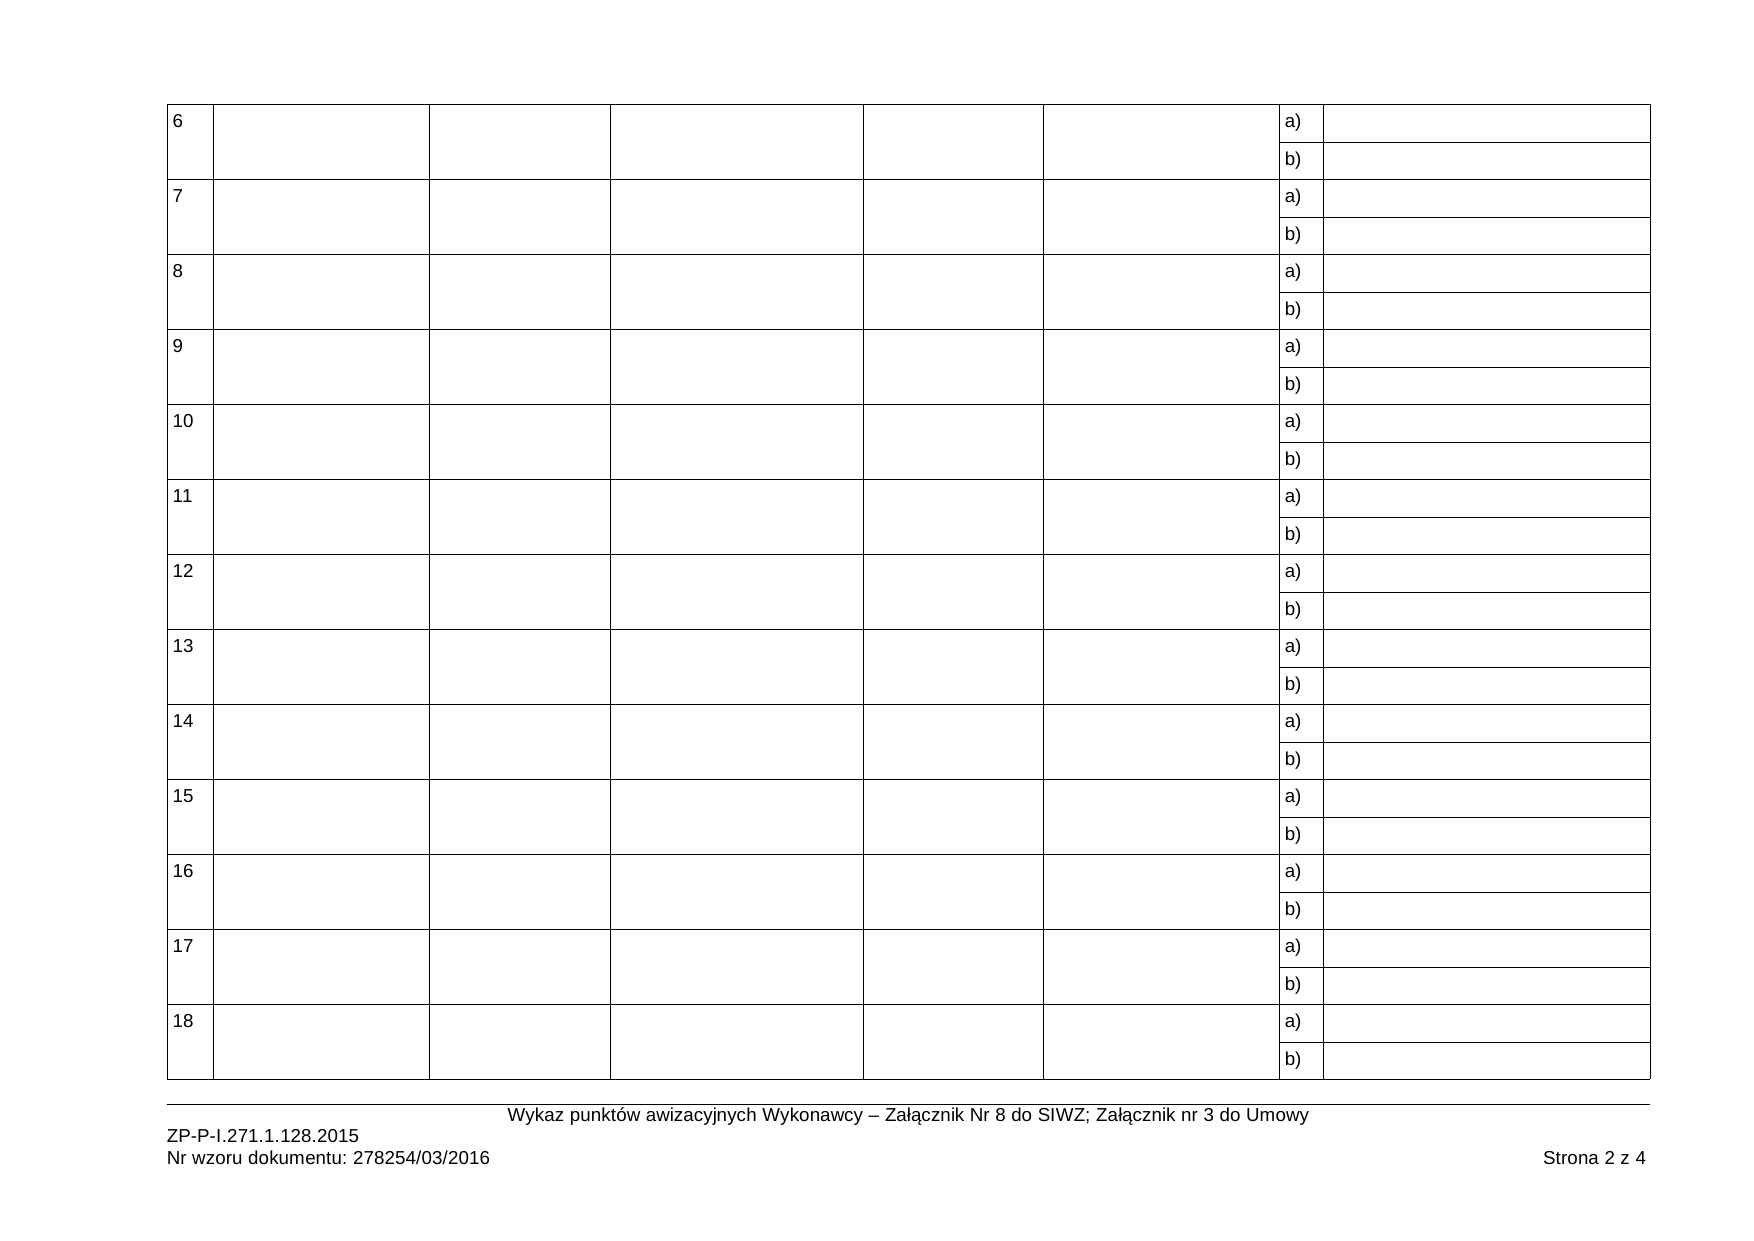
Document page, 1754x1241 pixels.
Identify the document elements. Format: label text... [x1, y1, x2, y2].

table_cell b) [1280, 593, 1323, 629]
table_cell [864, 930, 1043, 1004]
table_cell [1044, 180, 1279, 254]
table_cell [611, 480, 863, 554]
table_cell [1324, 555, 1650, 592]
table_cell [1324, 930, 1650, 967]
table_cell 15 [168, 780, 213, 854]
table_cell [611, 180, 863, 254]
table_cell a) [1280, 405, 1323, 442]
table_cell [1324, 1043, 1650, 1079]
table_cell b) [1280, 893, 1323, 929]
table_cell b) [1280, 968, 1323, 1004]
table_cell a) [1280, 255, 1323, 292]
table_cell [1324, 1005, 1650, 1042]
table_cell [1324, 480, 1650, 517]
table_cell b) [1280, 1043, 1323, 1079]
table_cell [864, 330, 1043, 404]
table_cell [430, 405, 610, 479]
table_cell [1044, 105, 1279, 179]
table_cell 12 [168, 555, 213, 629]
table_cell [430, 330, 610, 404]
table_cell [864, 705, 1043, 779]
table_cell [1044, 405, 1279, 479]
table_cell [1324, 143, 1650, 179]
table_cell [611, 1005, 863, 1079]
table_cell [864, 180, 1043, 254]
table_cell a) [1280, 630, 1323, 667]
table_cell a) [1280, 555, 1323, 592]
table_cell [1324, 443, 1650, 479]
table_cell [214, 480, 429, 554]
table_cell [1324, 105, 1650, 142]
table_cell [214, 1005, 429, 1079]
table_cell [1044, 630, 1279, 704]
table_cell [214, 105, 429, 179]
table_cell [611, 330, 863, 404]
table_cell a) [1280, 330, 1323, 367]
table_cell [1324, 293, 1650, 329]
table_cell a) [1280, 480, 1323, 517]
table_cell [430, 855, 610, 929]
table_cell 7 [168, 180, 213, 254]
table_cell [1324, 518, 1650, 554]
table_cell [214, 705, 429, 779]
table_cell [611, 705, 863, 779]
table_cell 18 [168, 1005, 213, 1079]
table_cell [1324, 405, 1650, 442]
table_cell [611, 780, 863, 854]
table_cell [611, 405, 863, 479]
table_cell [1324, 330, 1650, 367]
table_cell [430, 705, 610, 779]
table_cell 10 [168, 405, 213, 479]
table_cell [864, 480, 1043, 554]
table_cell [864, 405, 1043, 479]
table_cell 9 [168, 330, 213, 404]
table_cell [1324, 255, 1650, 292]
table_cell [1044, 855, 1279, 929]
table_cell b) [1280, 143, 1323, 179]
table_cell [1044, 780, 1279, 854]
table_cell a) [1280, 930, 1323, 967]
table_cell a) [1280, 180, 1323, 217]
table_cell 17 [168, 930, 213, 1004]
table_cell [1044, 930, 1279, 1004]
table_cell [430, 780, 610, 854]
table_cell [1324, 630, 1650, 667]
table_cell [864, 780, 1043, 854]
table_cell 8 [168, 255, 213, 329]
table_cell [611, 255, 863, 329]
table_cell [1324, 668, 1650, 704]
table_cell [611, 855, 863, 929]
table_cell b) [1280, 743, 1323, 779]
table_cell [1324, 968, 1650, 1004]
table_cell [1324, 743, 1650, 779]
table_cell [1044, 1005, 1279, 1079]
table_cell [430, 930, 610, 1004]
table_cell [430, 1005, 610, 1079]
table_cell [611, 630, 863, 704]
table_cell [1324, 593, 1650, 629]
table_cell [214, 855, 429, 929]
table_cell b) [1280, 818, 1323, 854]
table_cell [864, 1005, 1043, 1079]
table_cell [1324, 855, 1650, 892]
table_cell [1324, 818, 1650, 854]
table_cell b) [1280, 443, 1323, 479]
table_cell [864, 255, 1043, 329]
table_cell 11 [168, 480, 213, 554]
table_cell [430, 480, 610, 554]
table_cell [430, 555, 610, 629]
table_cell [864, 555, 1043, 629]
table_cell [864, 630, 1043, 704]
table_cell [1044, 705, 1279, 779]
table_cell b) [1280, 518, 1323, 554]
table_cell [214, 930, 429, 1004]
table_cell [214, 405, 429, 479]
table_cell b) [1280, 668, 1323, 704]
table_cell b) [1280, 218, 1323, 254]
table_cell a) [1280, 1005, 1323, 1042]
table_cell [1324, 780, 1650, 817]
table_cell 14 [168, 705, 213, 779]
table_cell [214, 255, 429, 329]
table_cell [430, 180, 610, 254]
table_cell [1324, 180, 1650, 217]
table_cell 6 [168, 105, 213, 179]
table_cell [1324, 893, 1650, 929]
table_cell [430, 630, 610, 704]
table_cell [611, 930, 863, 1004]
table_cell [1044, 480, 1279, 554]
table_cell [1324, 218, 1650, 254]
table_cell [214, 330, 429, 404]
table_cell [1044, 255, 1279, 329]
table_cell [430, 255, 610, 329]
table_cell [214, 555, 429, 629]
table_cell [1324, 705, 1650, 742]
table_cell [1324, 368, 1650, 404]
table_cell [214, 180, 429, 254]
table_cell [1044, 555, 1279, 629]
table_cell a) [1280, 855, 1323, 892]
table_cell 16 [168, 855, 213, 929]
table_cell [1044, 330, 1279, 404]
table_cell 13 [168, 630, 213, 704]
table_cell a) [1280, 705, 1323, 742]
table_cell b) [1280, 368, 1323, 404]
table_cell a) [1280, 105, 1323, 142]
table_cell [214, 780, 429, 854]
table_cell [611, 105, 863, 179]
table_cell [864, 105, 1043, 179]
table_cell [430, 105, 610, 179]
table_cell b) [1280, 293, 1323, 329]
table_cell [214, 630, 429, 704]
table_cell [611, 555, 863, 629]
table_cell a) [1280, 780, 1323, 817]
table_cell [864, 855, 1043, 929]
